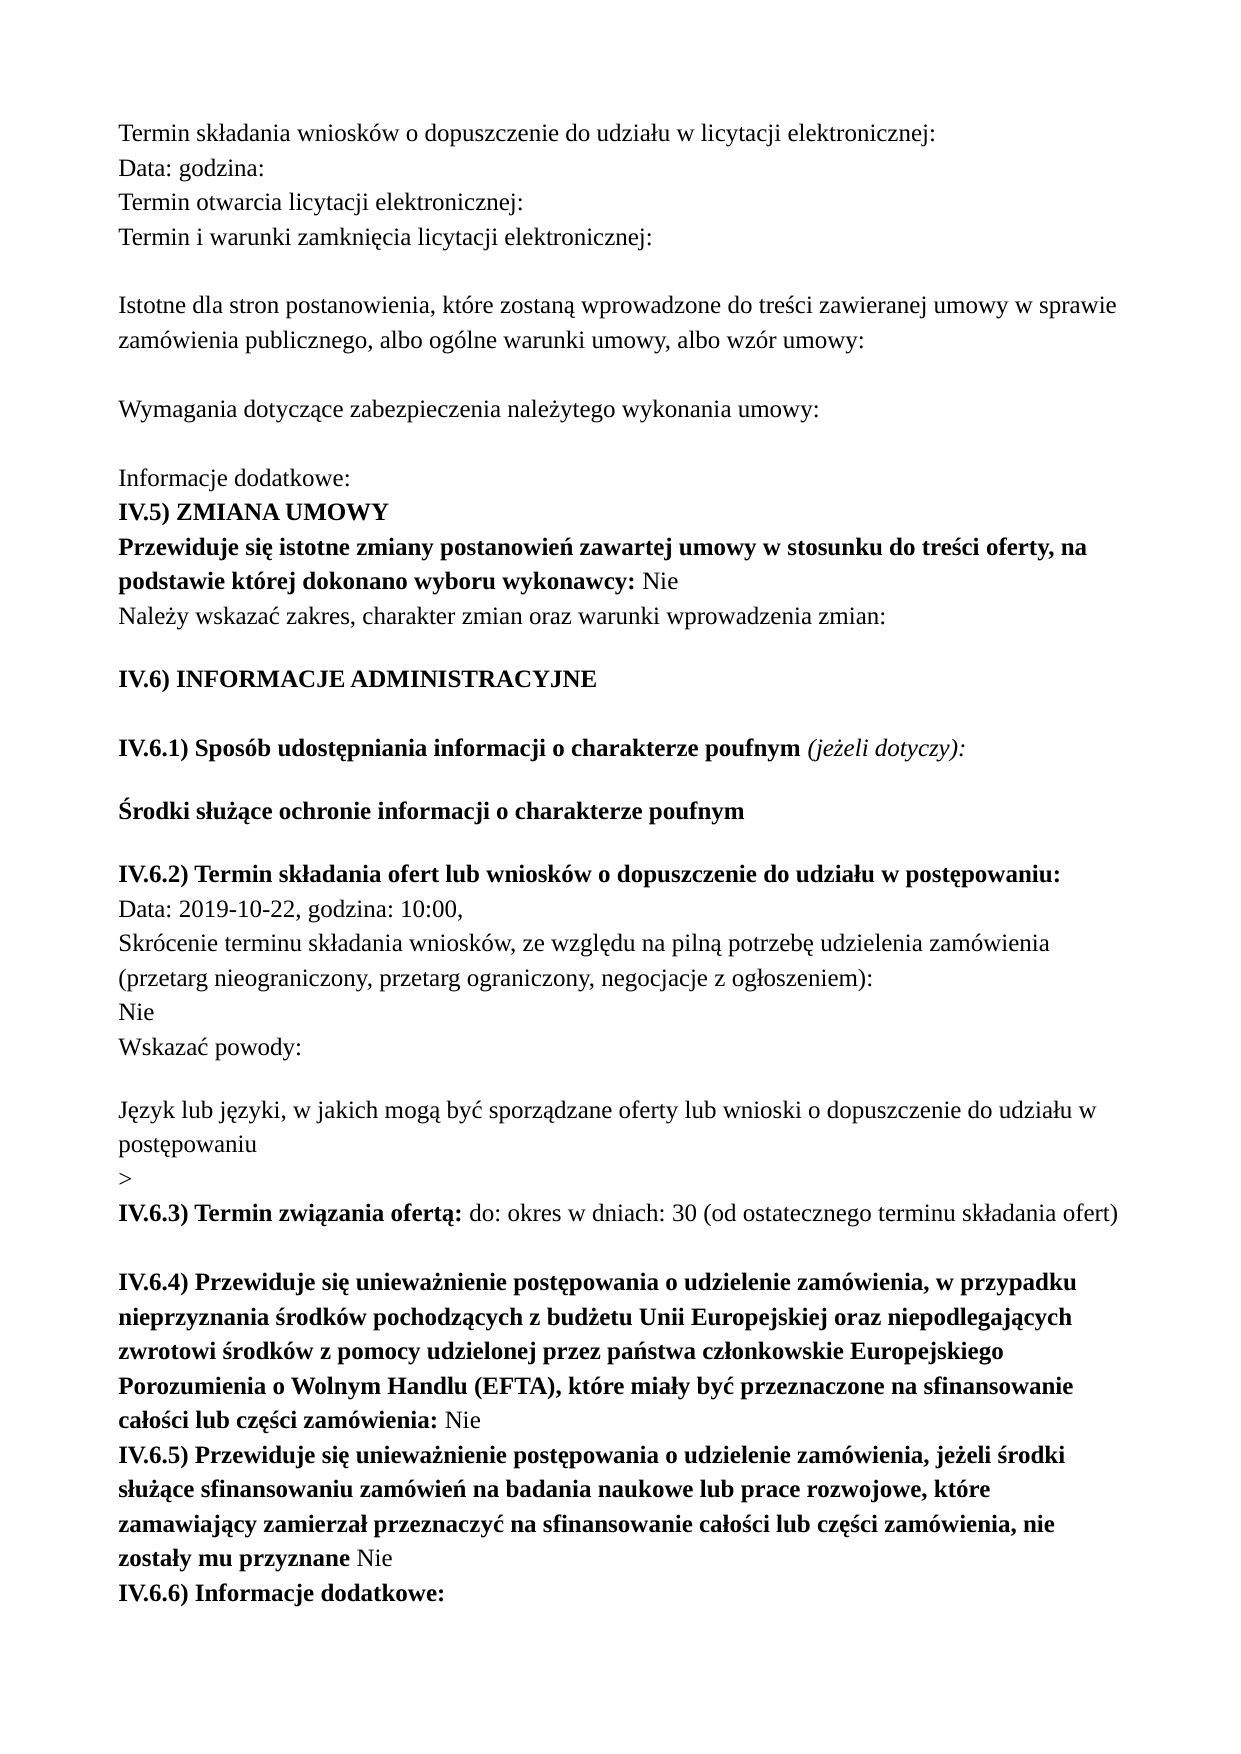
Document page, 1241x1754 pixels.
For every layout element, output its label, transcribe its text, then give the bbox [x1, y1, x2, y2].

text Termin składania wniosków o dopuszczenie do udziału w licytacji elektronicznej: Data: godzina: Termin otwarcia licytacji elektronicznej: [118, 118, 1122, 216]
text Wymagania dotyczące zabezpieczenia należytego wykonania umowy: [118, 359, 1122, 423]
text Informacje dodatkowe: [118, 428, 1122, 492]
text IV.5) ZMIANA UMOWY Przewiduje się istotne zmiany postanowień zawartej umowy w stosunku do treści oferty, na podstawie której dokonano wyboru wykonawcy: Nie Należy wskazać zakres, charakter zmian oraz warunki wprowadzenia zmian: IV.6) INFORMACJE ADMINISTRACYJNE IV.6.1) Sposób udostępniania informacji o charakterze poufnym (jeżeli dotyczy): Środki służące ochronie informacji o charakterze poufnym IV.6.2) Termin składania ofert lub wniosków o dopuszczenie do udziału w postępowaniu: Data: 2019-10-22, godzina: 10:00, Skrócenie terminu składania wniosków, ze względu na pilną potrzebę udzielenia zamówienia (przetarg nieograniczony, przetarg ograniczony, negocjacje z ogłoszeniem): Nie Wskazać powody: Język lub języki, w jakich mogą być sporządzane oferty lub wnioski o dopuszczenie do udziału w postępowaniu > IV.6.3) Termin związania ofertą: do: okres w dniach: 30 (od ostatecznego terminu składania ofert) IV.6.4) Przewiduje się unieważnienie postępowania o udzielenie zamówienia, w przypadku nieprzyznania środków pochodzących z budżetu Unii Europejskiej oraz niepodlegających zwrotowi środków z pomocy udzielonej przez państwa członkowskie Europejskiego Porozumienia o Wolnym Handlu (EFTA), które miały być przeznaczone na sfinansowanie całości lub części zamówienia: Nie IV.6.5) Przewiduje się unieważnienie postępowania o udzielenie zamówienia, jeżeli środki służące sfinansowaniu zamówień na badania naukowe lub prace rozwojowe, które zamawiający zamierzał przeznaczyć na sfinansowanie całości lub części zamówienia, nie zostały mu przyznane Nie IV.6.6) Informacje dodatkowe: [118, 497, 1122, 1607]
text Termin i warunki zamknięcia licytacji elektronicznej: [118, 222, 1122, 250]
text Istotne dla stron postanowienia, które zostaną wprowadzone do treści zawieranej umowy w sprawie zamówienia publicznego, albo ogólne warunki umowy, albo wzór umowy: [118, 256, 1122, 354]
